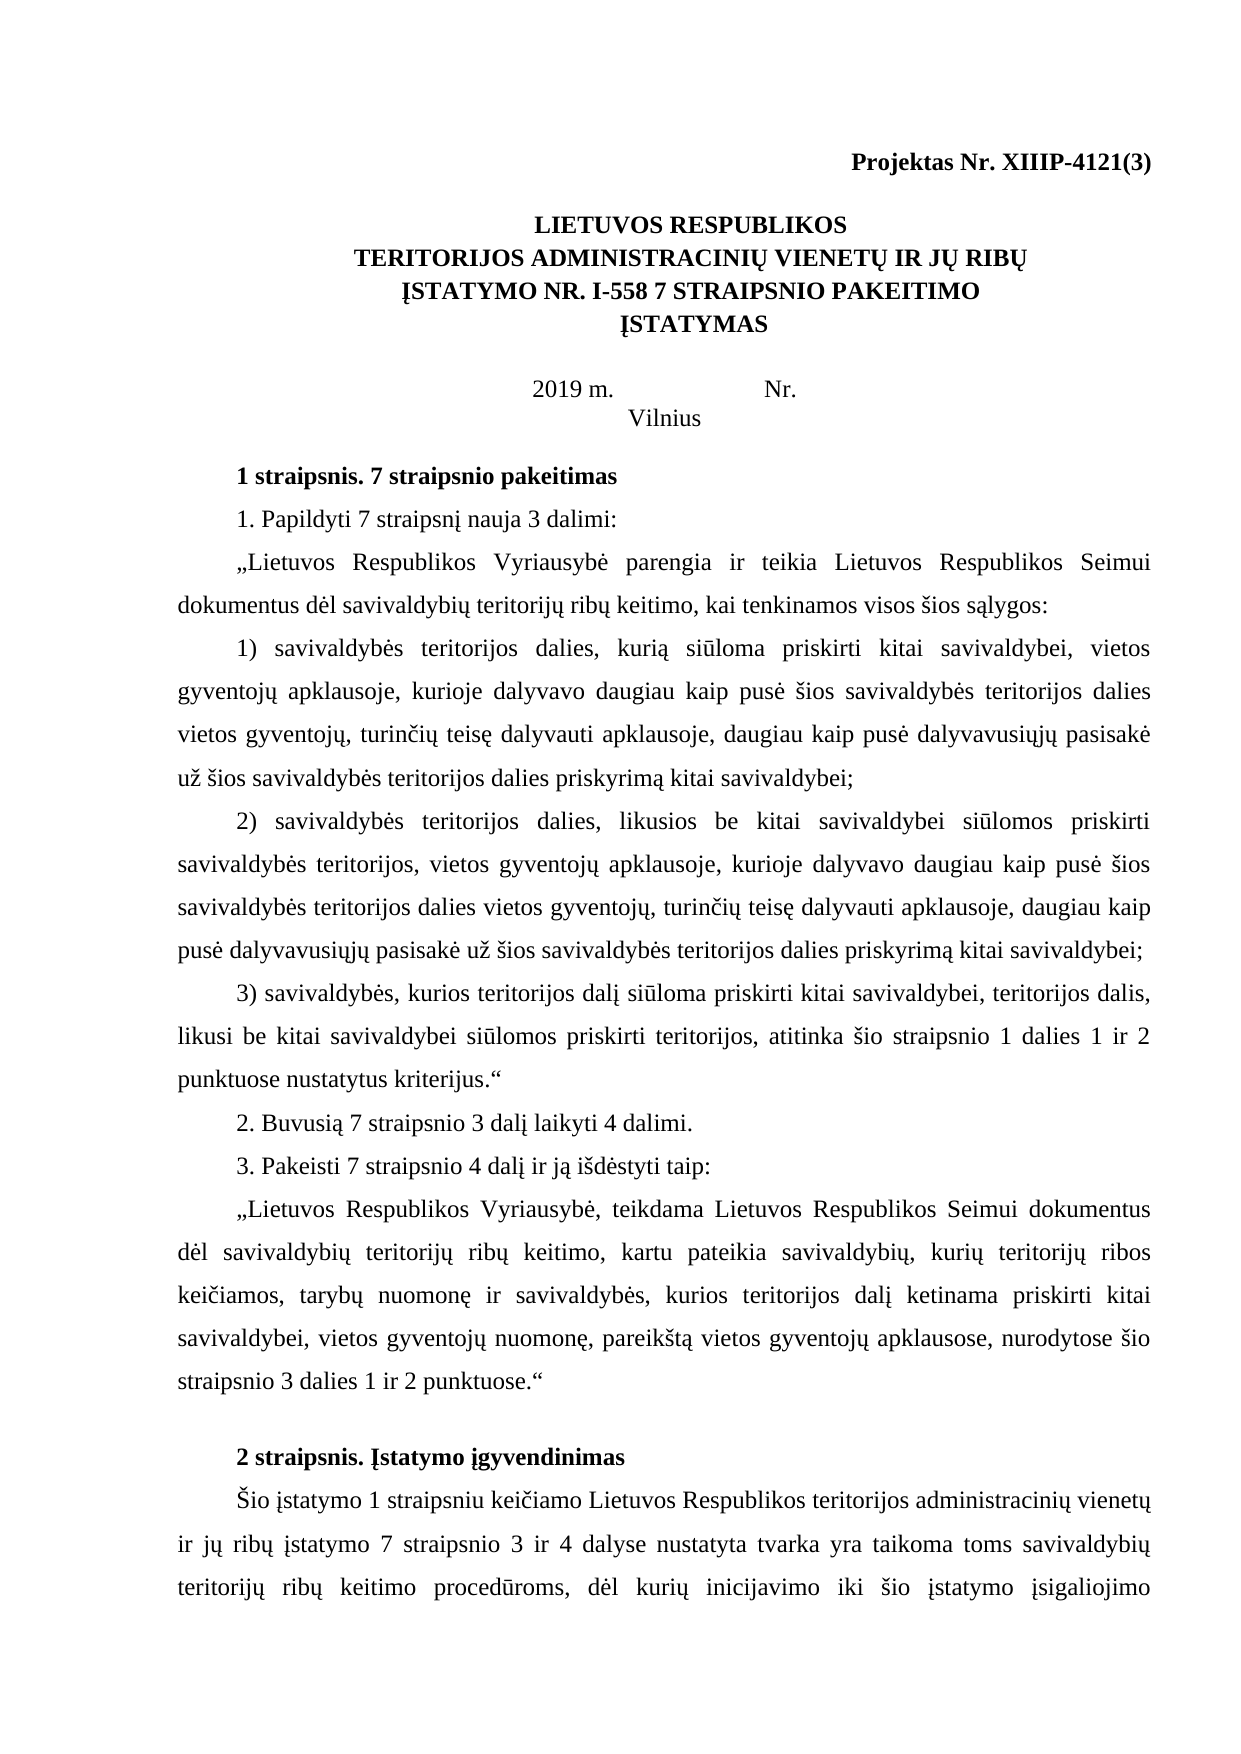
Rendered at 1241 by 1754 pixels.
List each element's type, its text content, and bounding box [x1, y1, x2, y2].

text 1) savivaldybės teritorijos dalies, kurią siūloma priskirti kitai savivaldybei, vietos gyventojų apklausoje, kurioje dalyvavo daugiau kaip pusė šios savivaldybės teritorijos dalies vietos gyventojų, turinčių teisę dalyvauti apklausoje, daugiau kaip pusė dalyvavusiųjų pasisakė už šios savivaldybės teritorijos dalies priskyrimą kitai savivaldybei; [177, 633, 1152, 791]
text Šio įstatymo 1 straipsniu keičiamo Lietuvos Respublikos teritorijos administracinių vienetų ir jų ribų įstatymo 7 straipsnio 3 ir 4 dalyse nustatyta tvarka yra taikoma toms savivaldybių teritorijų ribų keitimo procedūroms, dėl kurių inicijavimo iki šio įstatymo įsigaliojimo [177, 1486, 1152, 1601]
text „Lietuvos Respublikos Vyriausybė parengia ir teikia Lietuvos Respublikos Seimui dokumentus dėl savivaldybių teritorijų ribų keitimo, kai tenkinamos visos šios sąlygos: [177, 547, 1152, 619]
text 2) savivaldybės teritorijos dalies, likusios be kitai savivaldybei siūlomos priskirti savivaldybės teritorijos, vietos gyventojų apklausoje, kurioje dalyvavo daugiau kaip pusė šios savivaldybės teritorijos dalies vietos gyventojų, turinčių teisę dalyvauti apklausoje, daugiau kaip pusė dalyvavusiųjų pasisakė už šios savivaldybės teritorijos dalies priskyrimą kitai savivaldybei; [177, 806, 1152, 964]
text 1. Papildyti 7 straipsnį nauja 3 dalimi: [177, 504, 1152, 533]
text LIETUVOS RESPUBLIKOS [177, 210, 1152, 239]
text 3. Pakeisti 7 straipsnio 4 dalį ir ją išdėstyti taip: [177, 1151, 1152, 1179]
text Vilnius [177, 403, 1152, 432]
text „Lietuvos Respublikos Vyriausybė, teikdama Lietuvos Respublikos Seimui dokumentus dėl savivaldybių teritorijų ribų keitimo, kartu pateikia savivaldybių, kurių teritorijų ribos keičiamos, tarybų nuomonę ir savivaldybės, kurios teritorijos dalį ketinama priskirti kitai savivaldybei, vietos gyventojų nuomonę, pareikštą vietos gyventojų apklausose, nurodytose šio straipsnio 3 dalies 1 ir 2 punktuose.“ [177, 1194, 1152, 1395]
text 2 straipsnis. Įstatymo įgyvendinimas [177, 1442, 1152, 1471]
text ĮSTATYMAS [177, 309, 1152, 338]
text 3) savivaldybės, kurios teritorijos dalį siūloma priskirti kitai savivaldybei, teritorijos dalis, likusi be kitai savivaldybei siūlomos priskirti teritorijos, atitinka šio straipsnio 1 dalies 1 ir 2 punktuose nustatytus kriterijus.“ [177, 978, 1152, 1093]
text 1 straipsnis. 7 straipsnio pakeitimas [177, 461, 1152, 489]
text TERITORIJOS ADMINISTRACINIŲ VIENETŲ IR JŲ RIBŲ [177, 243, 1152, 272]
text Projektas Nr. XIIIP-4121(3) [177, 147, 1152, 176]
text 2019 m. Nr. [177, 374, 1152, 403]
text 2. Buvusią 7 straipsnio 3 dalį laikyti 4 dalimi. [177, 1108, 1152, 1136]
text ĮSTATYMO NR. I-558 7 STRAIPSNIO PAKEITIMO [177, 276, 1152, 305]
